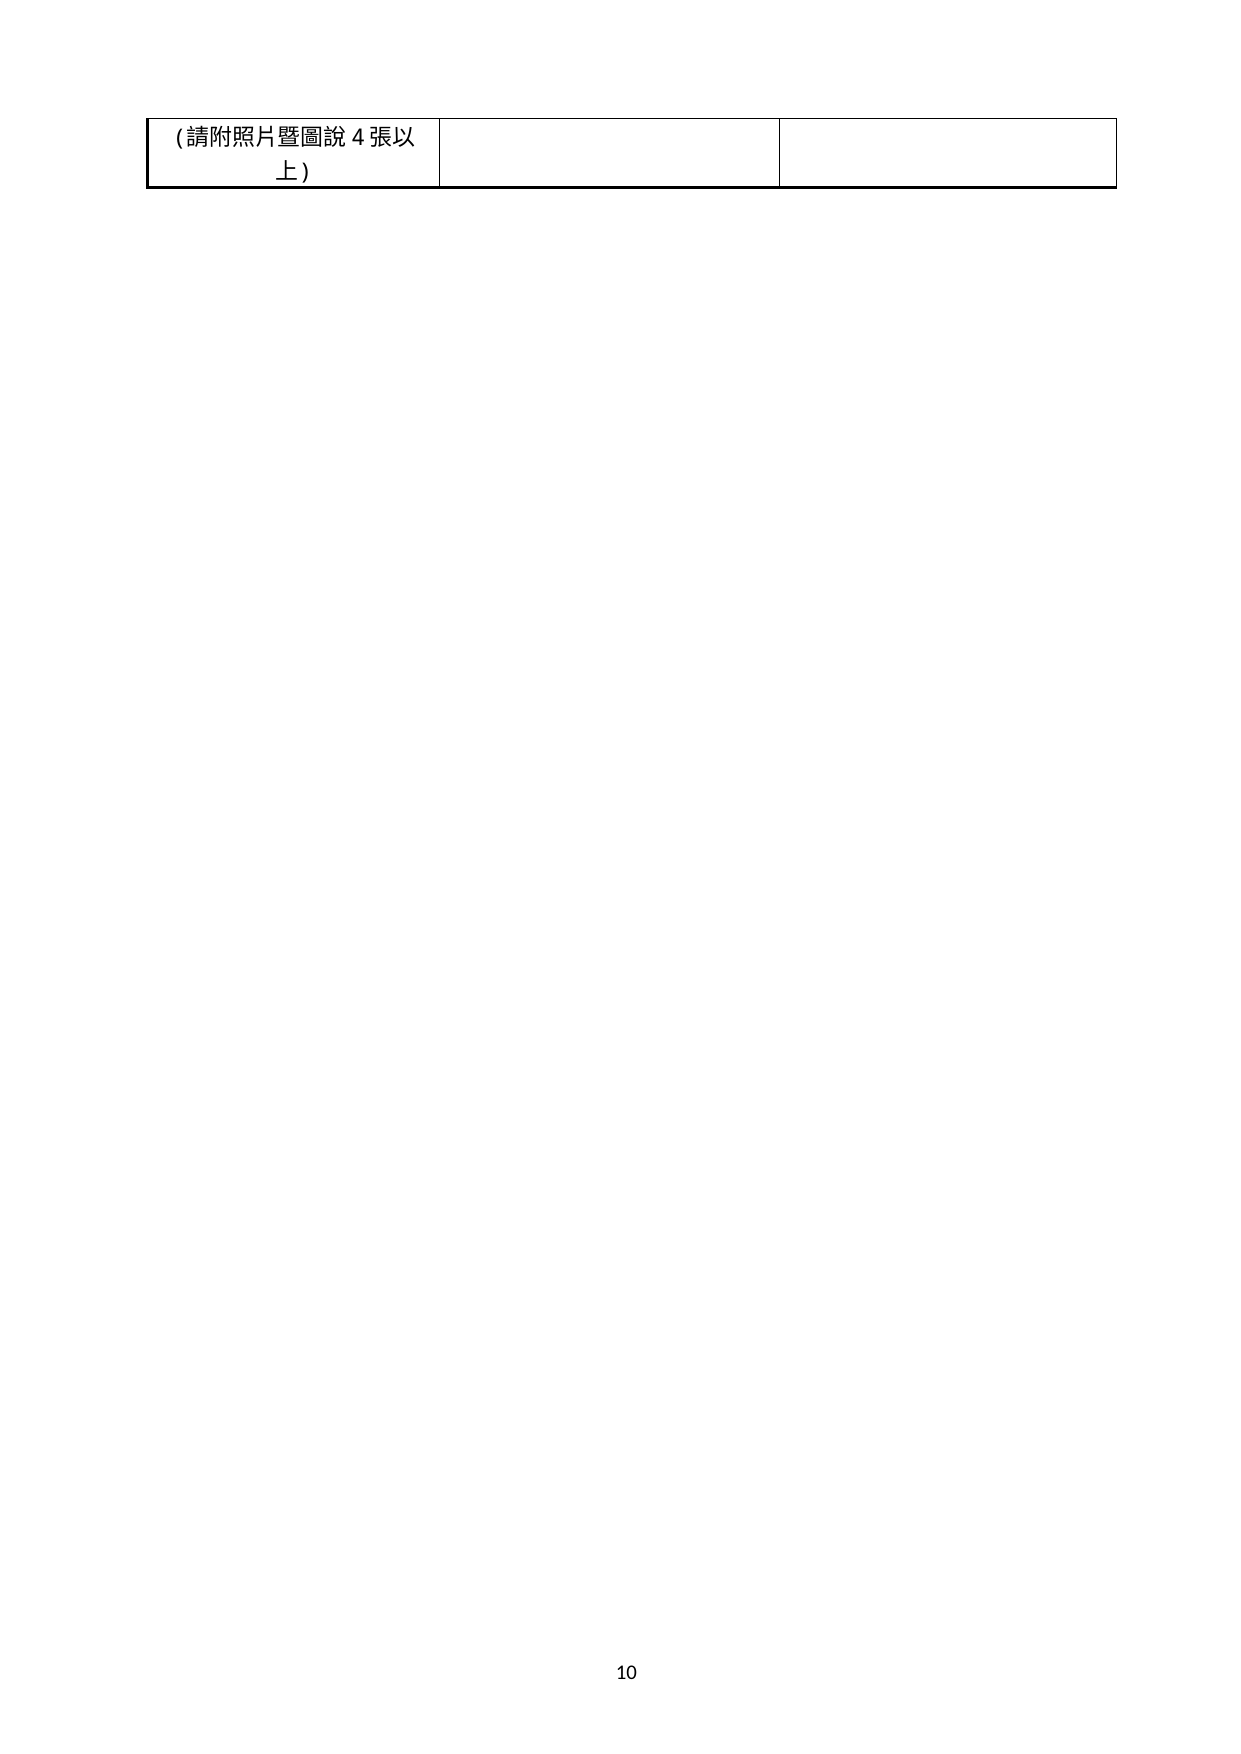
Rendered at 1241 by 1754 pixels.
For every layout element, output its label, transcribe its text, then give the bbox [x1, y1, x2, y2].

table_cell [440, 119, 779, 186]
table_cell (請附照片暨圖說4張以上) [149, 119, 439, 186]
table_cell [780, 119, 1116, 186]
